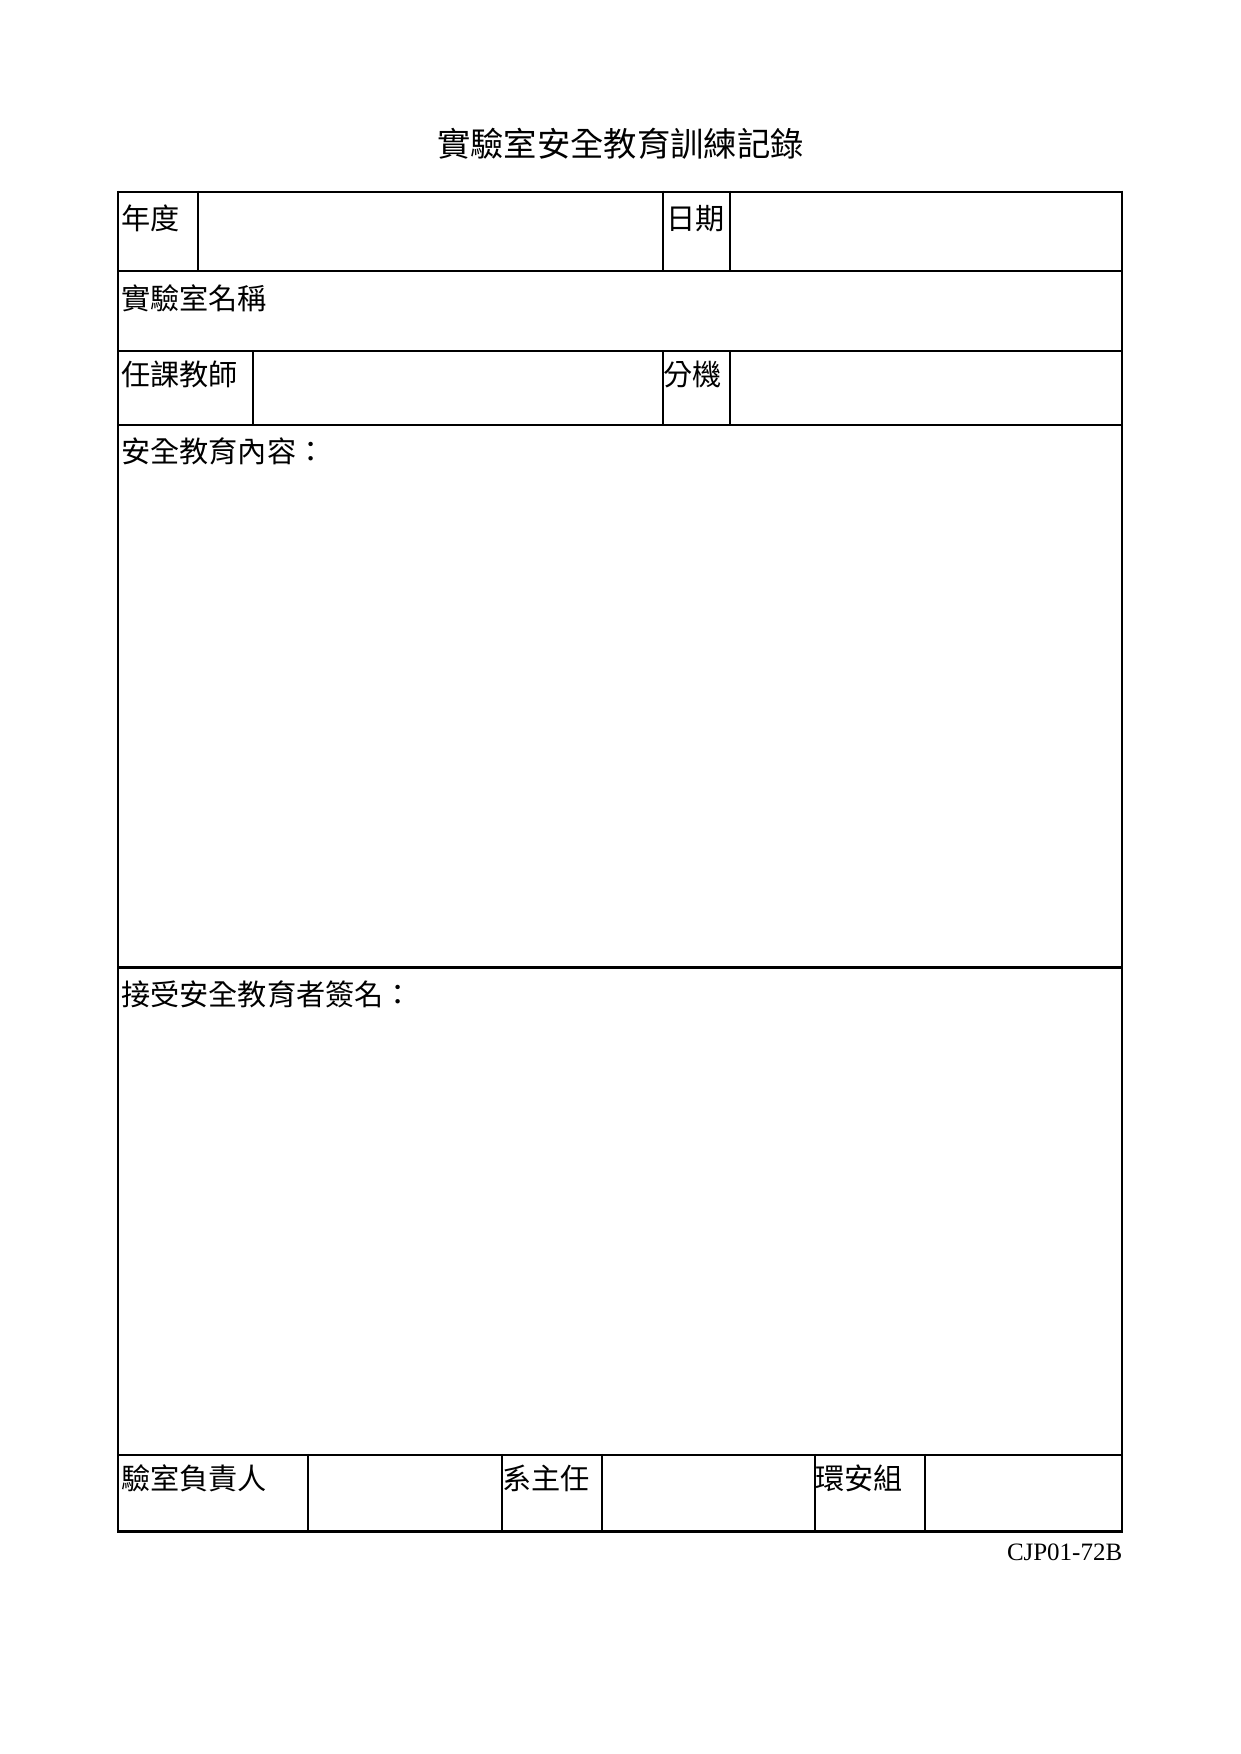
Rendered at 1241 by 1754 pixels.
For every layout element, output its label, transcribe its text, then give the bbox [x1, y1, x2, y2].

table_cell [815, 1533, 925, 1537]
table_cell [663, 1533, 730, 1537]
table_cell 任課教師 [119, 352, 252, 424]
table_header [199, 193, 662, 270]
text 實驗室安全教育訓練記錄 [118, 118, 1122, 166]
table_cell 接受安全教育者簽名： [119, 969, 1121, 1454]
table_cell [731, 352, 1121, 424]
table_cell 環安組 [816, 1456, 924, 1530]
table_cell [926, 1456, 1121, 1530]
table_cell [253, 1533, 308, 1537]
table_cell [118, 1533, 198, 1537]
table_cell [925, 1533, 1122, 1537]
table_cell 實驗室名稱 [119, 272, 1121, 350]
table_cell [603, 1456, 814, 1530]
table_cell 安全教育內容： [119, 426, 1121, 966]
table_cell [602, 1533, 663, 1537]
table_header 年度 [119, 193, 197, 270]
table_header 日期 [664, 193, 729, 270]
table_cell [254, 352, 662, 424]
table_cell [198, 1533, 253, 1537]
table_cell 驗室負責人 [119, 1456, 307, 1530]
table_cell 分機 [664, 352, 729, 424]
table_cell [502, 1533, 602, 1537]
table_cell [309, 1456, 501, 1530]
table_cell [308, 1533, 502, 1537]
text CJP01-72B [118, 1537, 1122, 1566]
table_header [731, 193, 1121, 270]
table_cell [730, 1533, 815, 1537]
table_cell 系主任 [503, 1456, 601, 1530]
